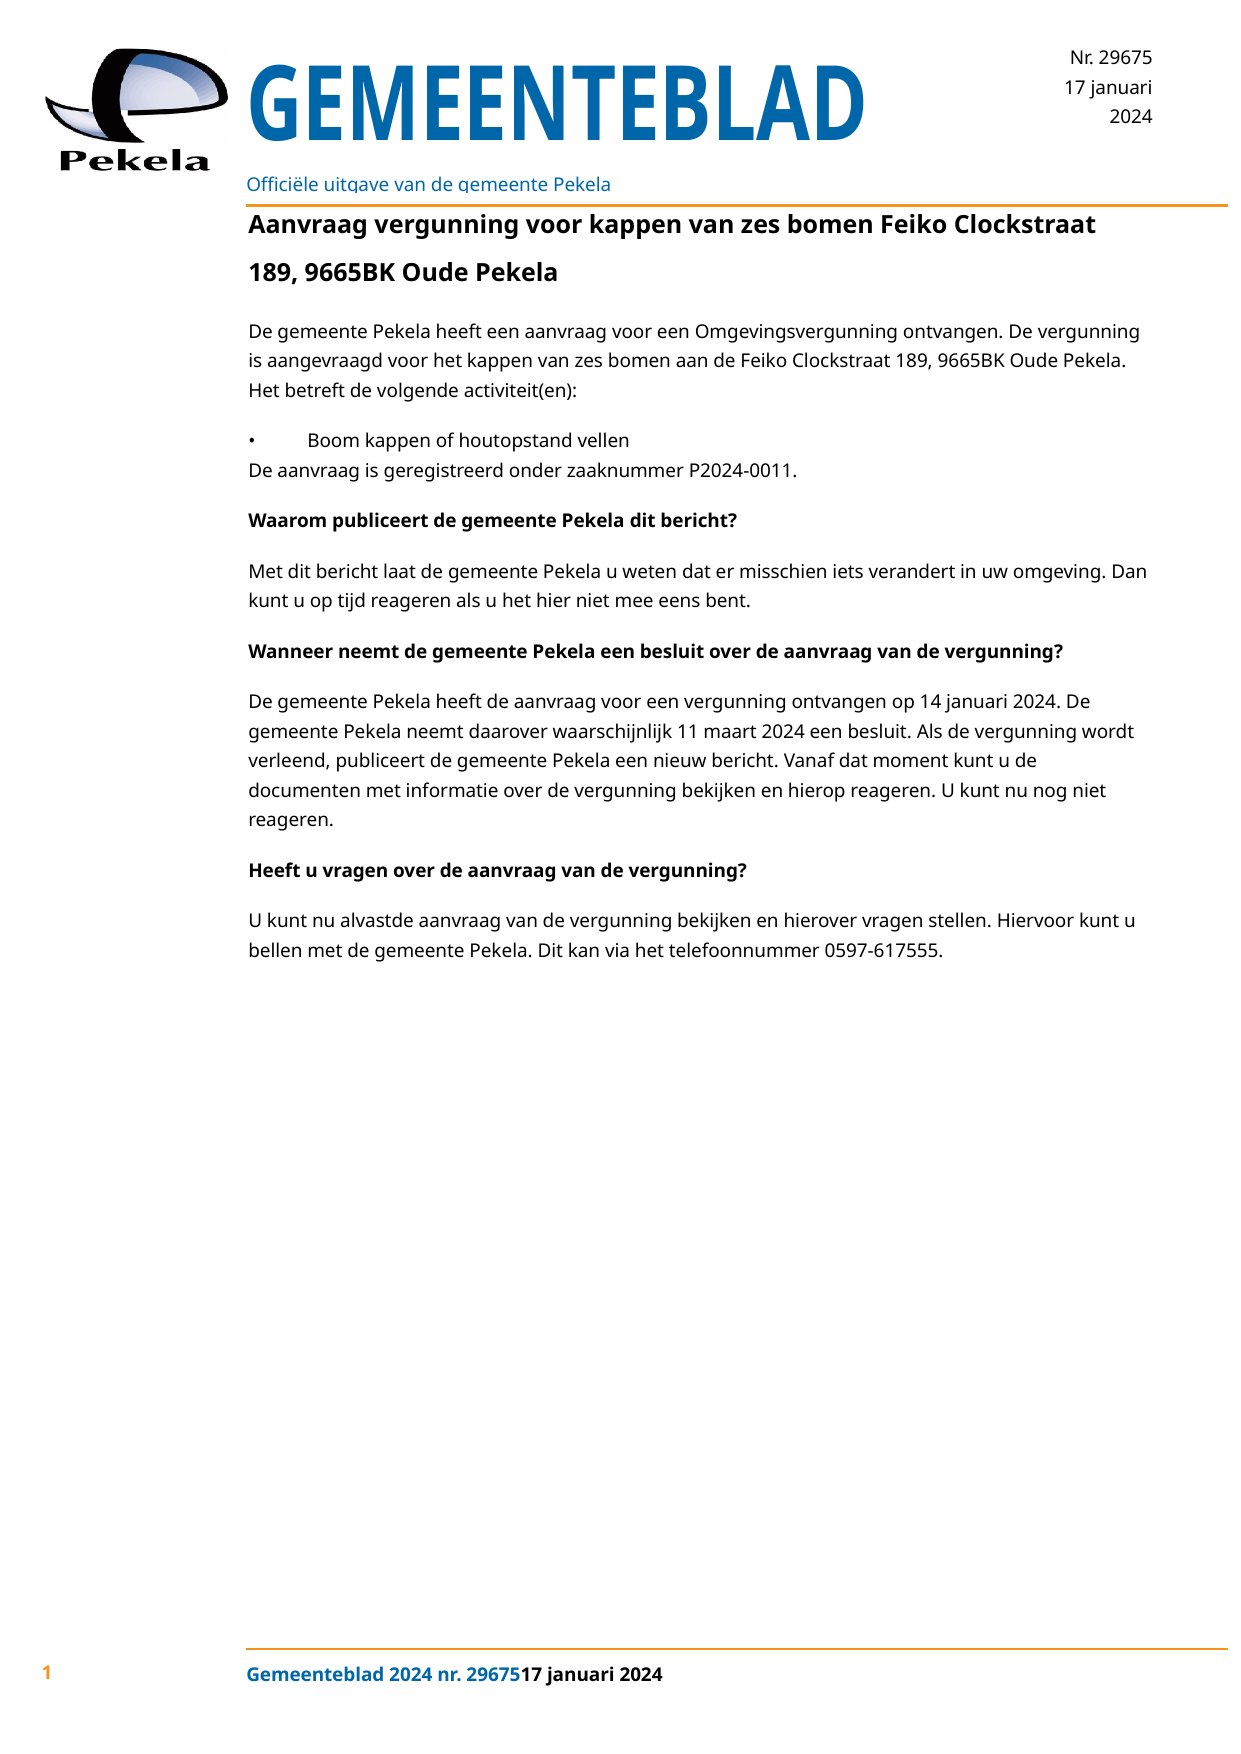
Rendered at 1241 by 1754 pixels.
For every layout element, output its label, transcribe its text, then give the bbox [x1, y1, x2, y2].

picture [41, 47, 231, 172]
text Met dit bericht laat de gemeente Pekela u weten dat er misschien iets verandert in uw omgeving. Dan kunt u op tijd reageren als u het hier niet mee eens bent. [248, 558, 1152, 613]
text Waarom publiceert de gemeente Pekela dit bericht? [248, 507, 1152, 533]
text U kunt nu alvastde aanvraag van de vergunning bekijken en hierover vragen stellen. Hiervoor kunt u bellen met de gemeente Pekela. Dit kan via het telefoonnummer 0597-617555. [248, 907, 1152, 963]
text De aanvraag is geregistreerd onder zaaknummer P2024-0011. [248, 457, 1152, 483]
list Boom kappen of houtopstand vellen [248, 427, 1152, 453]
text Heeft u vragen over de aanvraag van de vergunning? [248, 857, 1152, 883]
text De gemeente Pekela heeft een aanvraag voor een Omgevingsvergunning ontvangen. De vergunning is aangevraagd voor het kappen van zes bomen aan de Feiko Clockstraat 189, 9665BK Oude Pekela. Het betreft de volgende activiteit(en): [248, 318, 1152, 403]
text Wanneer neemt de gemeente Pekela een besluit over de aanvraag van de vergunning? [248, 638, 1152, 664]
text De gemeente Pekela heeft de aanvraag voor een vergunning ontvangen op 14 januari 2024. De gemeente Pekela neemt daarover waarschijnlijk 11 maart 2024 een besluit. Als de vergunning wordt verleend, publiceert de gemeente Pekela een nieuw bericht. Vanaf dat moment kunt u de documenten met informatie over de vergunning bekijken en hierop reageren. U kunt nu nog niet reageren. [248, 688, 1152, 832]
text Aanvraag vergunning voor kappen van zes bomen Feiko Clockstraat 189, 9665BK Oude Pekela [248, 207, 1152, 288]
